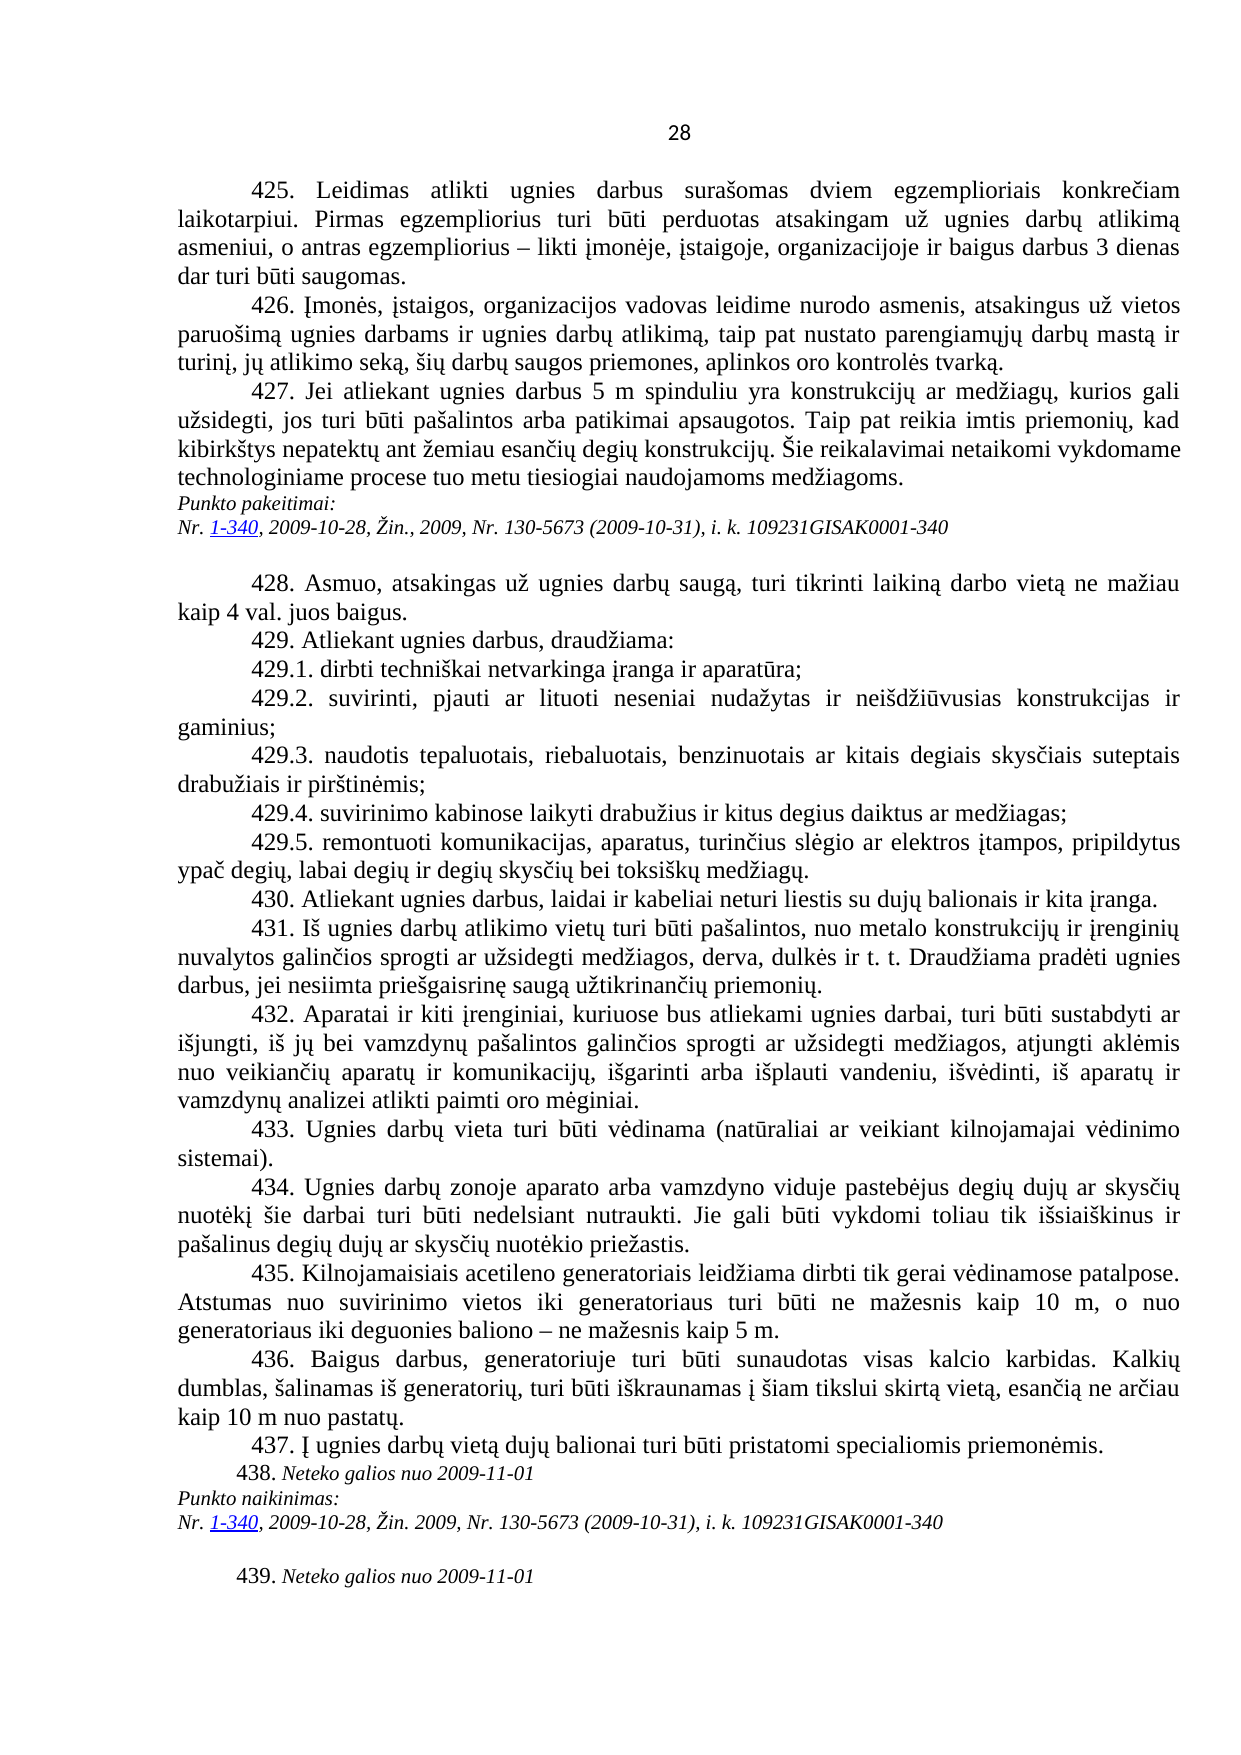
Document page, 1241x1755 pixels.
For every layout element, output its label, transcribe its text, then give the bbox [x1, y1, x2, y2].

text 432. Aparatai ir kiti įrenginiai, kuriuose bus atliekami ugnies darbai, turi būti sustabdyti ar išjungti, iš jų bei vamzdynų pašalintos galinčios sprogti ar užsidegti medžiagos, atjungti aklėmis nuo veikiančių aparatų ir komunikacijų, išgarinti arba išplauti vandeniu, išvėdinti, iš aparatų ir vamzdynų analizei atlikti paimti oro mėginiai. [177, 999, 1181, 1114]
text 433. Ugnies darbų vieta turi būti vėdinama (natūraliai ar veikiant kilnojamajai vėdinimo sistemai). [177, 1114, 1181, 1172]
text 428. Asmuo, atsakingas už ugnies darbų saugą, turi tikrinti laikiną darbo vietą ne mažiau kaip 4 val. juos baigus. [177, 568, 1181, 626]
text 439. Neteko galios nuo 2009-11-01 [177, 1562, 1181, 1589]
text 429.1. dirbti techniškai netvarkinga įranga ir aparatūra; [177, 654, 1181, 683]
text Punkto naikinimas: [177, 1486, 1181, 1510]
text 429. Atliekant ugnies darbus, draudžiama: [177, 626, 1181, 654]
text Nr. 1-340, 2009-10-28, Žin., 2009, Nr. 130-5673 (2009-10-31), i. k. 109231GISAK0001-340 [177, 515, 1181, 539]
text 438. Neteko galios nuo 2009-11-01 [177, 1459, 1181, 1486]
text Nr. 1-340, 2009-10-28, Žin. 2009, Nr. 130-5673 (2009-10-31), i. k. 109231GISAK0001-340 [177, 1510, 1181, 1534]
text Punkto pakeitimai: [177, 491, 1181, 515]
text 429.3. naudotis tepaluotais, riebaluotais, benzinuotais ar kitais degiais skysčiais suteptais drabužiais ir pirštinėmis; [177, 741, 1181, 798]
text 437. Į ugnies darbų vietą dujų balionai turi būti pristatomi specialiomis priemonėmis. [177, 1431, 1181, 1459]
text 431. Iš ugnies darbų atlikimo vietų turi būti pašalintos, nuo metalo konstrukcijų ir įrenginių nuvalytos galinčios sprogti ar užsidegti medžiagos, derva, dulkės ir t. t. Draudžiama pradėti ugnies darbus, jei nesiimta priešgaisrinę saugą užtikrinančių priemonių. [177, 913, 1181, 999]
text 429.2. suvirinti, pjauti ar lituoti neseniai nudažytas ir neišdžiūvusias konstrukcijas ir gaminius; [177, 683, 1181, 741]
text 434. Ugnies darbų zonoje aparato arba vamzdyno viduje pastebėjus degių dujų ar skysčių nuotėkį šie darbai turi būti nedelsiant nutraukti. Jie gali būti vykdomi toliau tik išsiaiškinus ir pašalinus degių dujų ar skysčių nuotėkio priežastis. [177, 1172, 1181, 1258]
text 427. Jei atliekant ugnies darbus 5 m spinduliu yra konstrukcijų ar medžiagų, kurios gali užsidegti, jos turi būti pašalintos arba patikimai apsaugotos. Taip pat reikia imtis priemonių, kad kibirkštys nepatektų ant žemiau esančių degių konstrukcijų. Šie reikalavimai netaikomi vykdomame technologiniame procese tuo metu tiesiogiai naudojamoms medžiagoms. [177, 376, 1181, 491]
text 429.5. remontuoti komunikacijas, aparatus, turinčius slėgio ar elektros įtampos, pripildytus ypač degių, labai degių ir degių skysčių bei toksiškų medžiagų. [177, 827, 1181, 884]
text 436. Baigus darbus, generatoriuje turi būti sunaudotas visas kalcio karbidas. Kalkių dumblas, šalinamas iš generatorių, turi būti iškraunamas į šiam tikslui skirtą vietą, esančią ne arčiau kaip 10 m nuo pastatų. [177, 1344, 1181, 1431]
text 426. Įmonės, įstaigos, organizacijos vadovas leidime nurodo asmenis, atsakingus už vietos paruošimą ugnies darbams ir ugnies darbų atlikimą, taip pat nustato parengiamųjų darbų mastą ir turinį, jų atlikimo seką, šių darbų saugos priemones, aplinkos oro kontrolės tvarką. [177, 290, 1181, 376]
text 429.4. suvirinimo kabinose laikyti drabužius ir kitus degius daiktus ar medžiagas; [177, 798, 1181, 827]
text 425. Leidimas atlikti ugnies darbus surašomas dviem egzemplioriais konkrečiam laikotarpiui. Pirmas egzempliorius turi būti perduotas atsakingam už ugnies darbų atlikimą asmeniui, o antras egzempliorius – likti įmonėje, įstaigoje, organizacijoje ir baigus darbus 3 dienas dar turi būti saugomas. [177, 175, 1181, 290]
text 435. Kilnojamaisiais acetileno generatoriais leidžiama dirbti tik gerai vėdinamose patalpose. Atstumas nuo suvirinimo vietos iki generatoriaus turi būti ne mažesnis kaip 10 m, o nuo generatoriaus iki deguonies baliono – ne mažesnis kaip 5 m. [177, 1258, 1181, 1344]
text 430. Atliekant ugnies darbus, laidai ir kabeliai neturi liestis su dujų balionais ir kita įranga. [177, 884, 1181, 913]
